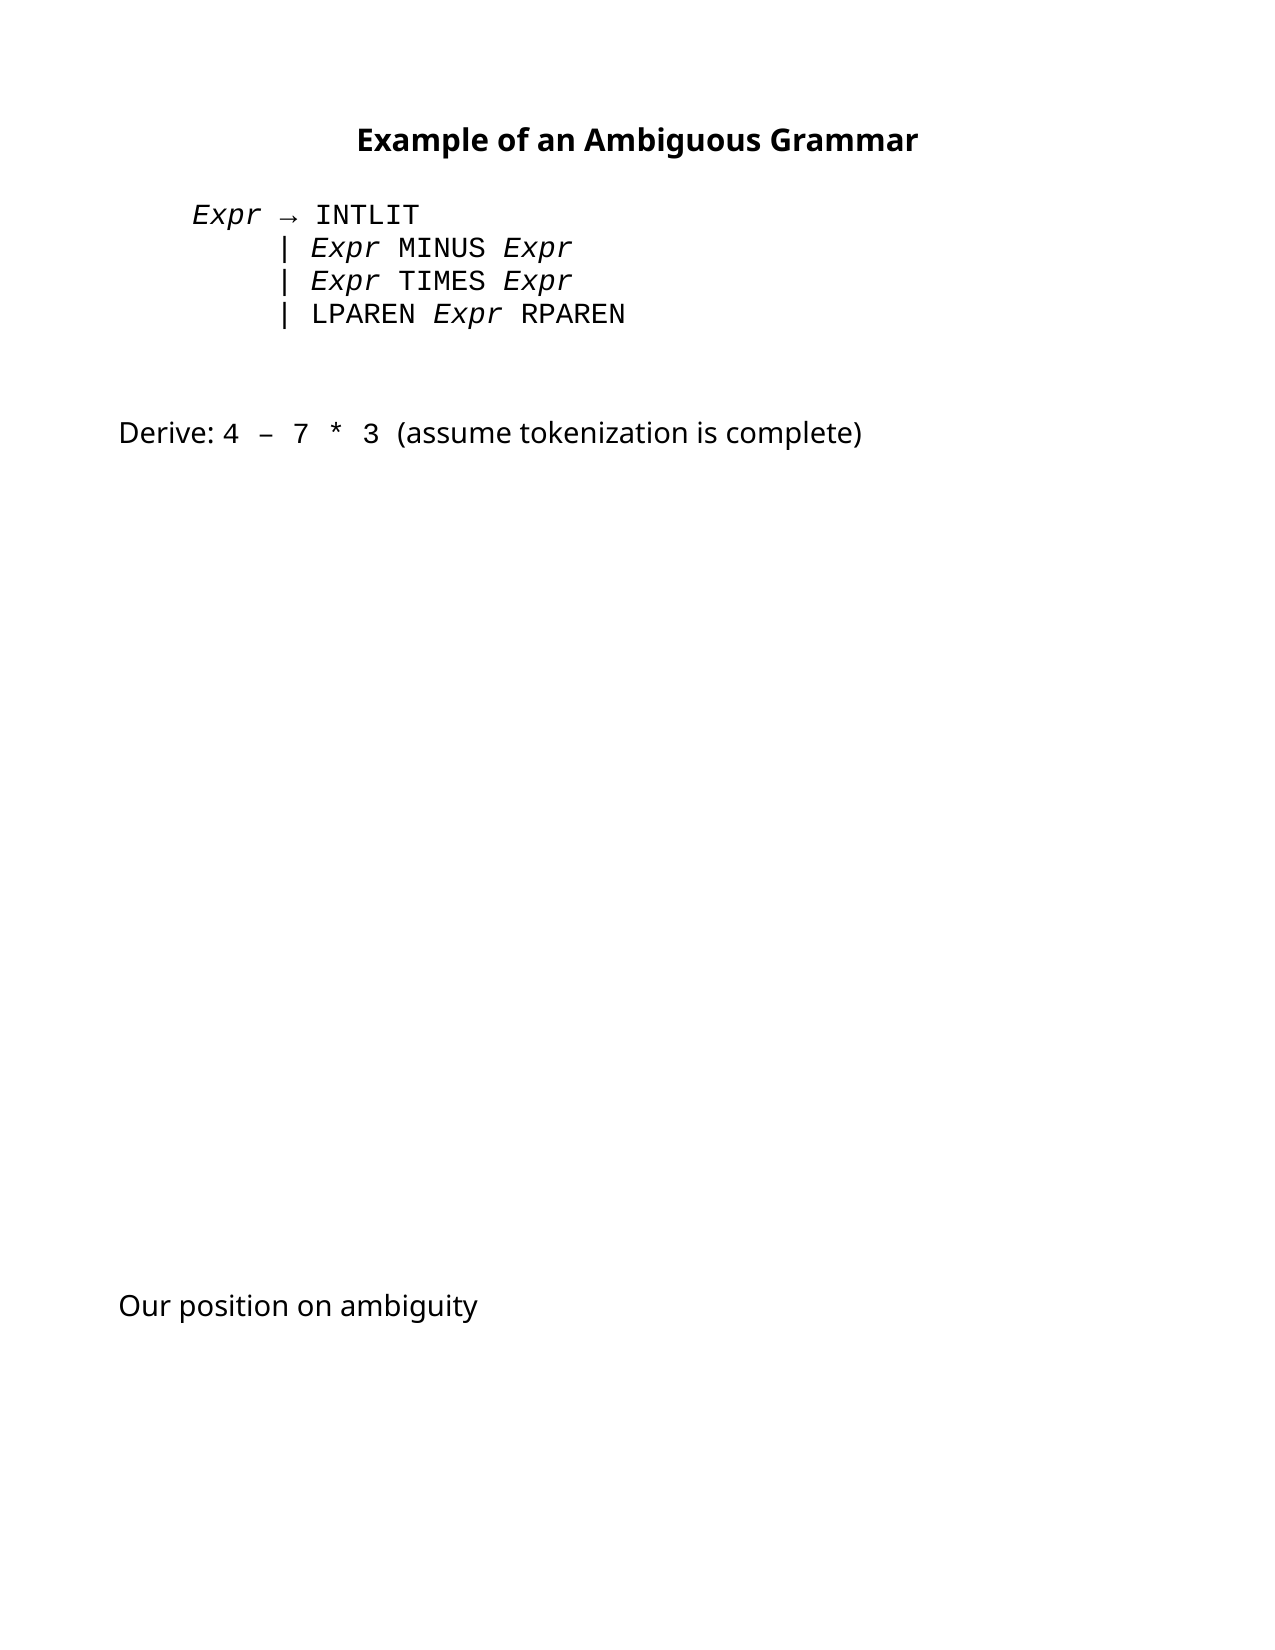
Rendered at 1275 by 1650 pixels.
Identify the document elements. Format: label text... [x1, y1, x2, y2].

text | LPAREN Expr RPAREN [118, 299, 1157, 332]
text Derive: 4 – 7 * 3 (assume tokenization is complete) [118, 412, 1157, 452]
text | Expr TIMES Expr [118, 266, 1157, 299]
subtitle Example of an Ambiguous Grammar [118, 118, 1157, 161]
text | Expr MINUS Expr [118, 233, 1157, 266]
text Expr → INTLIT [118, 200, 1157, 233]
text Our position on ambiguity [118, 1285, 1157, 1325]
